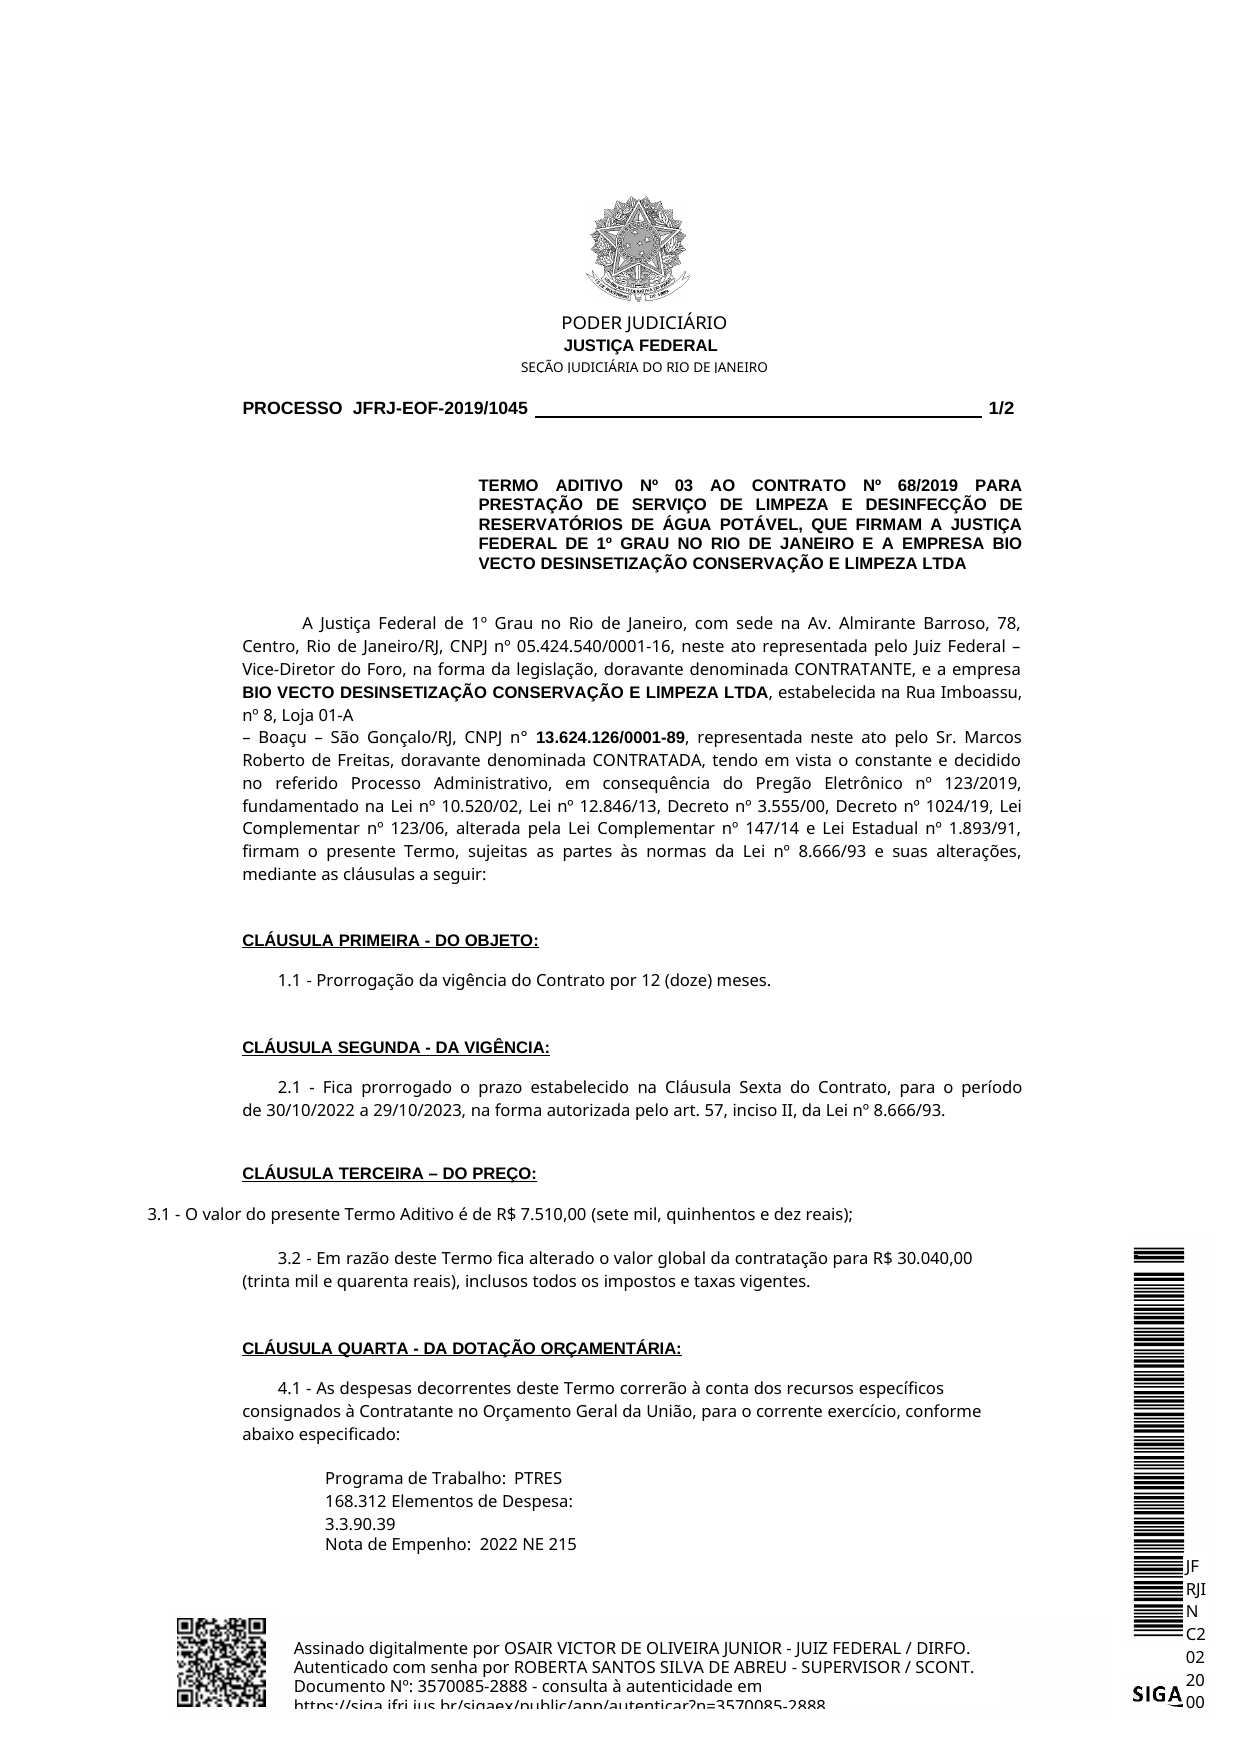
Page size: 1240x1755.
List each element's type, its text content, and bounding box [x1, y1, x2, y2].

text Programa de Trabalho: PTRES 168.312 Elementos de Despesa: 3.3.90.39 [325, 1467, 625, 1535]
subtitle CLÁUSULA QUARTA - DA DOTAÇÃO ORÇAMENTÁRIA: [242, 1338, 1122, 1358]
text – Boaçu – São Gonçalo/RJ, CNPJ n° 13.624.126/0001-89, representada neste ato pelo Sr. Marcos Roberto de Freitas, doravante denominada CONTRATADA, tendo em vista o constante e decidido no referido Processo Administrativo, em consequência do Pregão Eletrônico nº 123/2019, fundamentado na Lei nº 10.520/02, Lei nº 12.846/13, Decreto nº 3.555/00, Decreto nº 1024/19, Lei Complementar nº 123/06, alterada pela Lei Complementar nº 147/14 e Lei Estadual nº 1.893/91, firmam o presente Termo, sujeitas as partes às normas da Lei nº 8.666/93 e suas alterações, mediante as cláusulas a seguir: [242, 726, 1022, 885]
subtitle CLÁUSULA SEGUNDA - DA VIGÊNCIA: [242, 1038, 1227, 1057]
text 2.1 - Fica prorrogado o prazo estabelecido na Cláusula Sexta do Contrato, para o período de 30/10/2022 a 29/10/2023, na forma autorizada pelo art. 57, inciso II, da Lei nº 8.666/93. [242, 1076, 1022, 1122]
text 1.1 - Prorrogação da vigência do Contrato por 12 (doze) meses. [278, 969, 1227, 992]
text [1183, 1553, 1206, 1708]
subtitle CLÁUSULA TERCEIRA – DO PREÇO: [242, 1164, 1227, 1183]
text A Justiça Federal de 1º Grau no Rio de Janeiro, com sede na Av. Almirante Barroso, 78, Centro, Rio de Janeiro/RJ, CNPJ nº 05.424.540/0001-16, neste ato representada pelo Juiz Federal – Vice-Diretor do Foro, na forma da legislação, doravante denominada CONTRATANTE, e a empresa BIO VECTO DESINSETIZAÇÃO CONSERVAÇÃO E LlMPEZA LTDA, estabelecida na Rua Imboassu, nº 8, Loja 01-A [242, 611, 1022, 726]
subtitle TERMO ADITIVO Nº 03 AO CONTRATO Nº 68/2019 PARA PRESTAÇÃO DE SERVIÇO DE LIMPEZA E DESINFECÇÃO DE RESERVATÓRIOS DE ÁGUA POTÁVEL, QUE FIRMAM A JUSTIÇA FEDERAL DE 1º GRAU NO RIO DE JANEIRO E A EMPRESA BIO VECTO DESINSETIZAÇÃO CONSERVAÇÃO E LlMPEZA LTDA [478, 476, 1023, 573]
text 4.1 - As despesas decorrentes deste Termo correrão à conta dos recursos específicos consignados à Contratante no Orçamento Geral da União, para o corrente exercício, conforme abaixo especificado: [242, 1377, 1022, 1445]
text JFRJINC202200080 [1186, 1555, 1206, 1708]
text Nota de Empenho: 2022 NE 215 [325, 1535, 1122, 1554]
subtitle CLÁUSULA PRIMEIRA - DO OBJETO: [242, 931, 1227, 950]
list - Em razão deste Termo fica alterado o valor global da contratação para R$ 30.040,00 (trinta mil e quarenta reais), inclusos todos os impostos e taxas vigentes. [242, 1247, 1022, 1292]
list - O valor do presente Termo Aditivo é de R$ 7.510,00 (sete mil, quinhentos e dez reais); [147, 1202, 1227, 1225]
